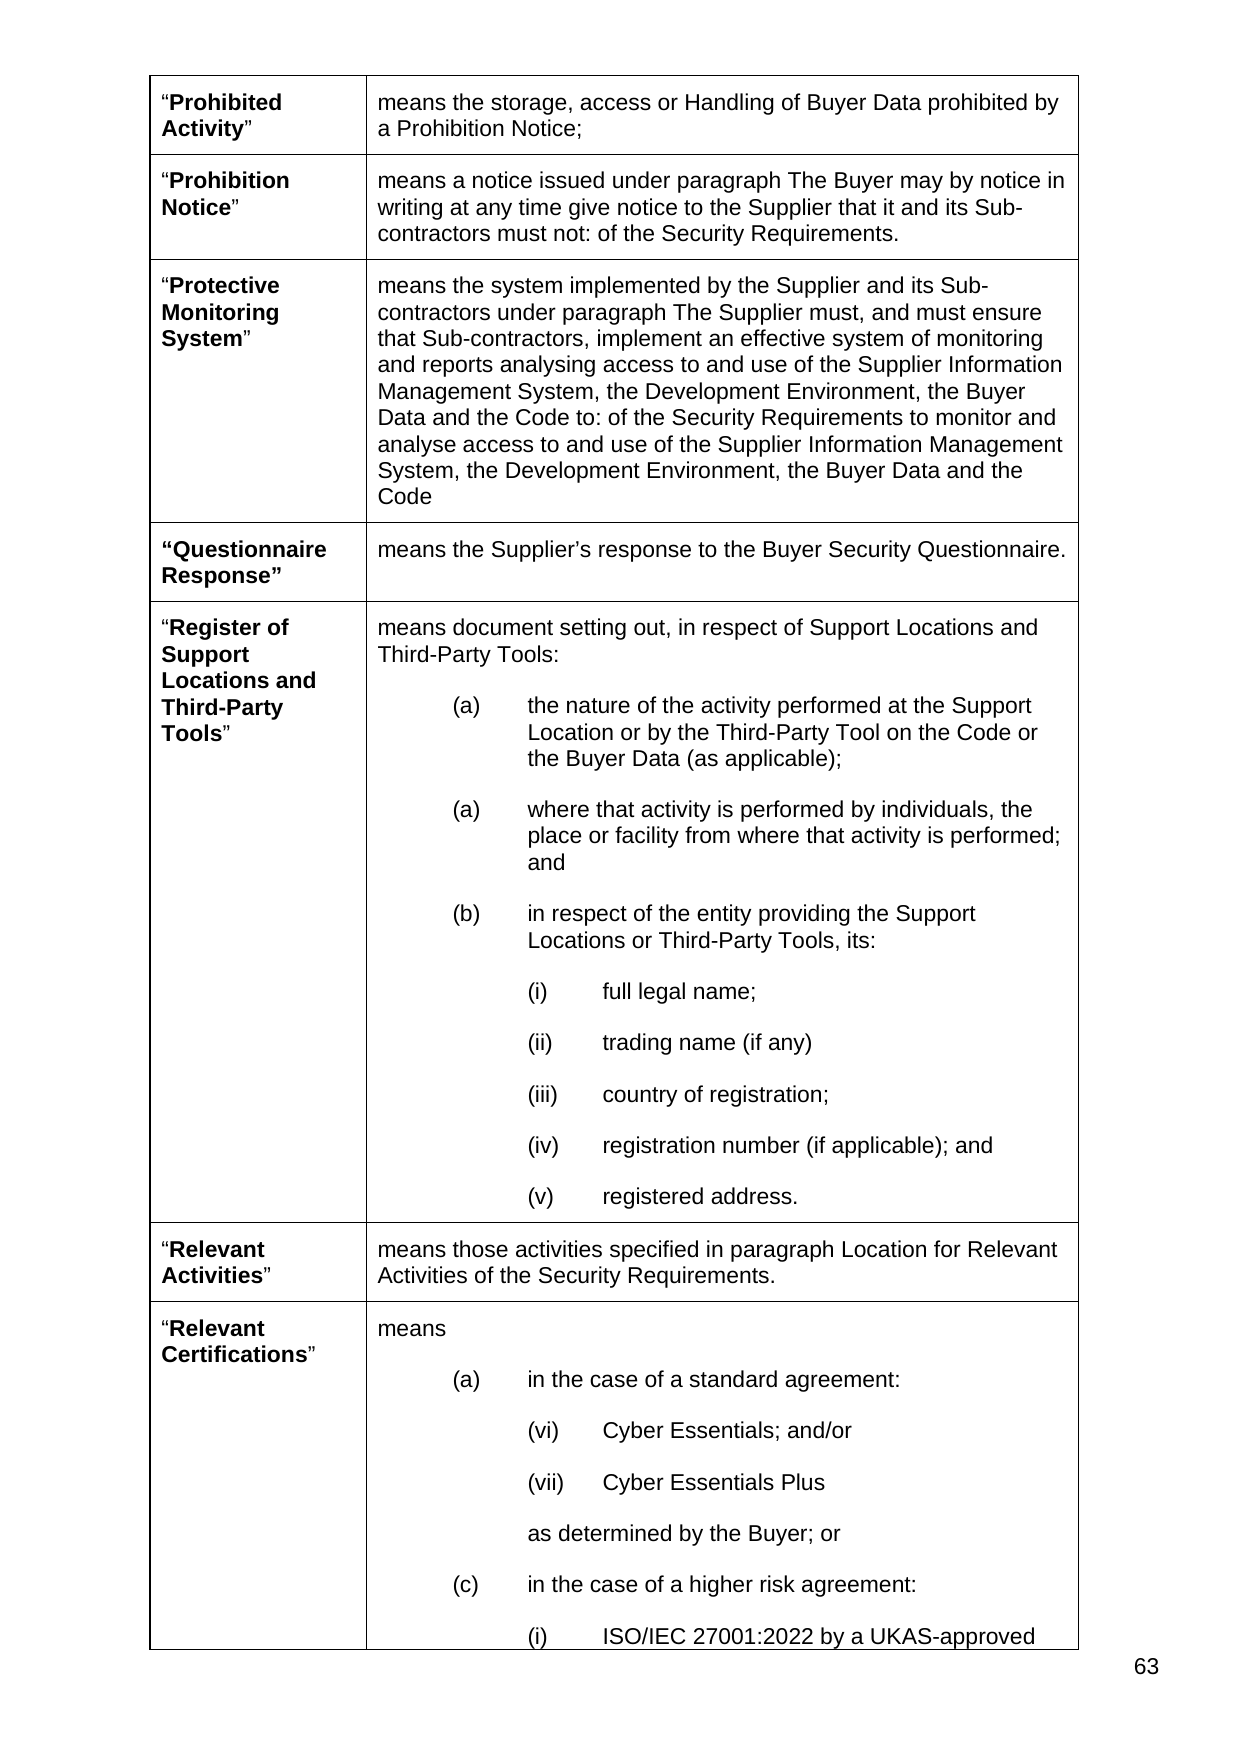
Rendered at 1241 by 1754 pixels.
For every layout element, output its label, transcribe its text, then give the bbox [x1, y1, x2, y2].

table_cell “Prohibited Activity” [151, 76, 366, 154]
table_cell “Prohibition Notice” [151, 155, 366, 259]
table_cell means the Supplier’s response to the Buyer Security Questionnaire. [367, 523, 1078, 601]
table_cell “Relevant Activities” [151, 1223, 366, 1301]
table_cell means in the case of a standard agreement: Cyber Essentials; and/or Cyber Essentials Plus as determined by the Buyer; or in the case of a higher risk agreement: ISO/IEC 27001:2022 by a UKAS-approved certification body in respect of the Supplier Information Management System, or the Supplier Information Management System is included within the scope of a wider certification of compliance with ISO/IEC 27001:2022; and Cyber Essentials Plus; [367, 1302, 1078, 1649]
table_cell “Questionnaire Response” [151, 523, 366, 601]
table_cell “Register of Support Locations and Third-Party Tools” [151, 602, 366, 1222]
table_cell “Protective Monitoring System” [151, 260, 366, 522]
table_cell means those activities specified in paragraph 0 of the Security Requirements. [367, 1223, 1078, 1301]
table_cell means document setting out, in respect of Support Locations and Third-Party Tools: the nature of the activity performed at the Support Location or by the Third-Party Tool on the Code or the Buyer Data (as applicable); where that activity is performed by individuals, the place or facility from where that activity is performed; and in respect of the entity providing the Support Locations or Third-Party Tools, its: full legal name; trading name (if any) country of registration; registration number (if applicable); and registered address. [367, 602, 1078, 1222]
table_cell means the storage, access or Handling of Buyer Data prohibited by a Prohibition Notice; [367, 76, 1078, 154]
table_cell means the system implemented by the Supplier and its Sub-contractors under paragraph 21.1 of the Security Requirements to monitor and analyse access to and use of the Supplier Information Management System, the Development Environment, the Buyer Data and the Code [367, 260, 1078, 522]
table_cell means a notice issued under paragraph 1.11 of the Security Requirements. [367, 155, 1078, 259]
table_cell “Relevant Certifications” [151, 1302, 366, 1649]
